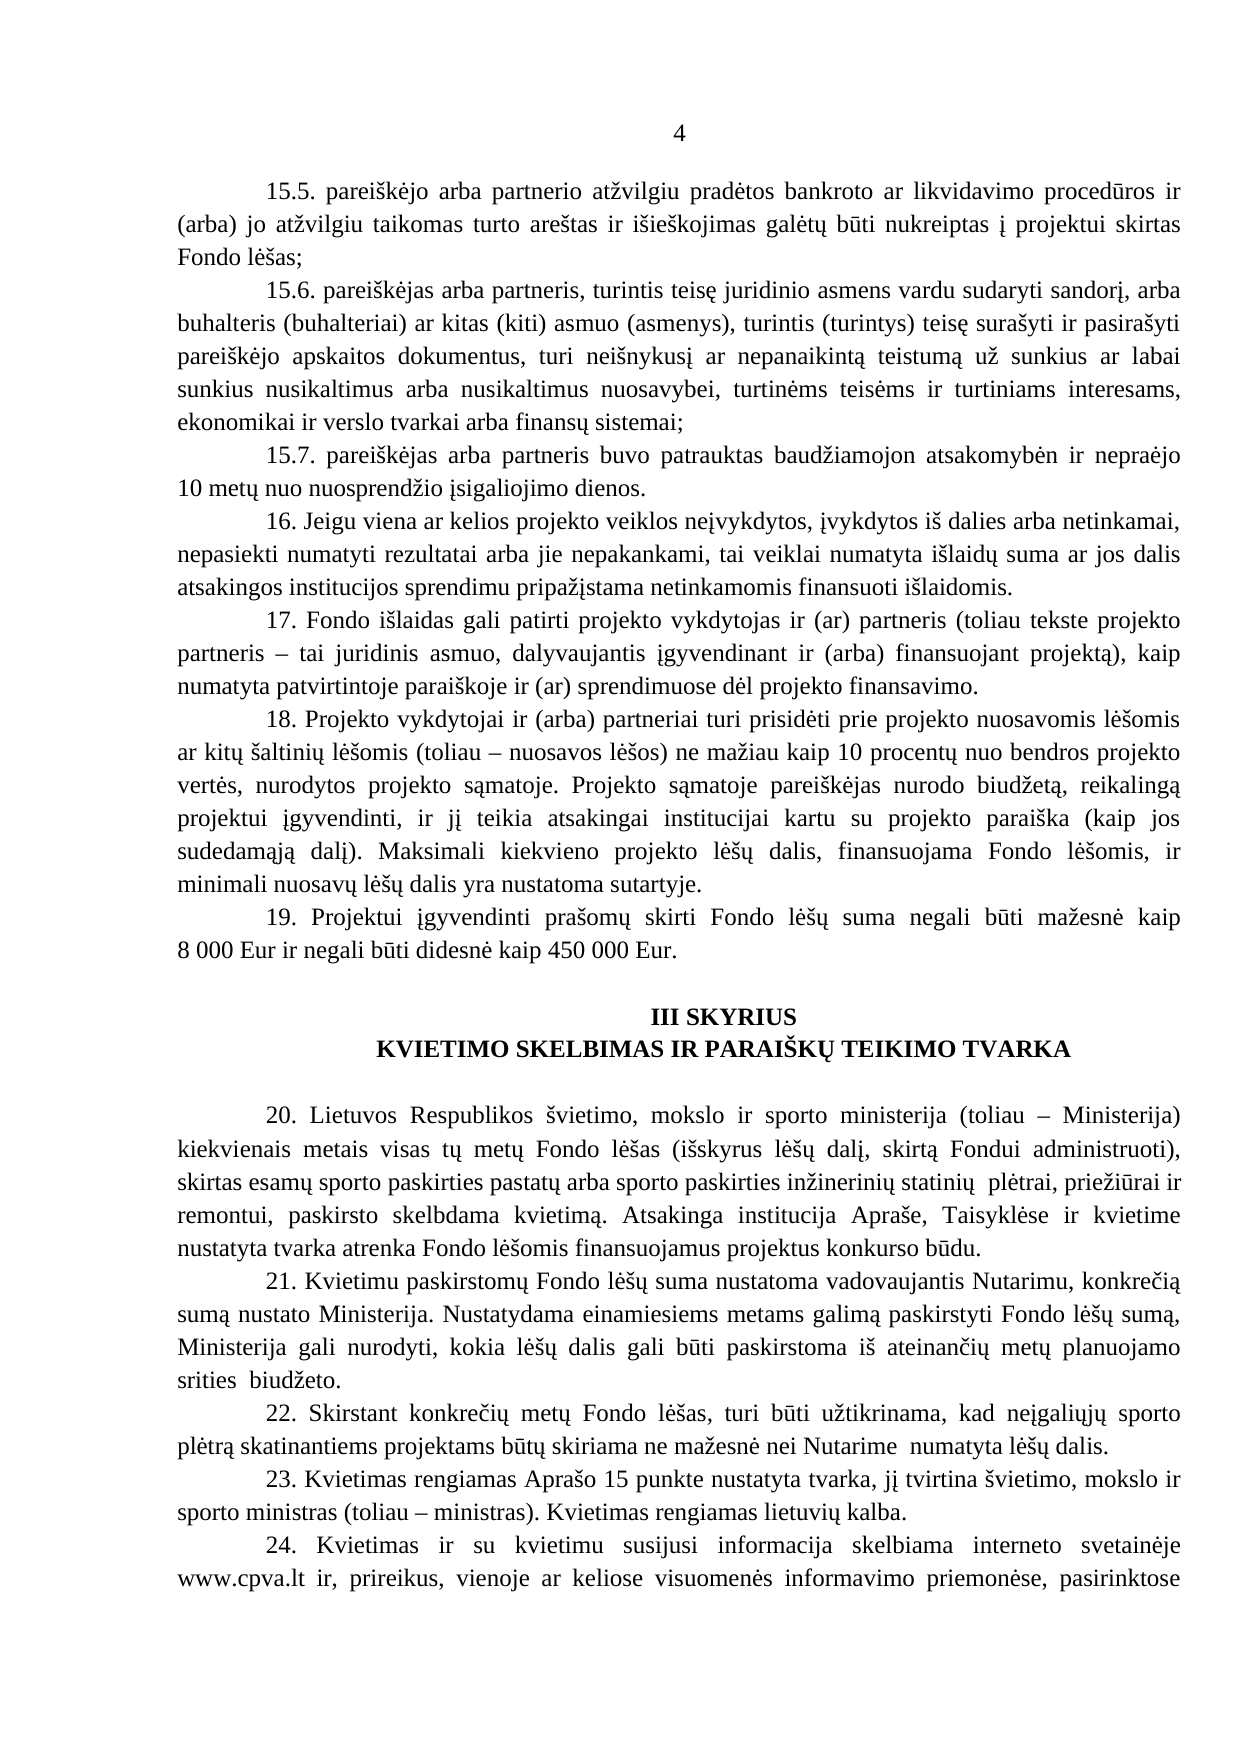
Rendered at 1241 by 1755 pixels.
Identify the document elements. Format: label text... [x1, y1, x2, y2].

text 23. Kvietimas rengiamas Aprašo 15 punkte nustatyta tvarka, jį tvirtina švietimo, mokslo ir sporto ministras (toliau – ministras). Kvietimas rengiamas lietuvių kalba. [177, 1464, 1182, 1526]
text 20. Lietuvos Respublikos švietimo, mokslo ir sporto ministerija (toliau – Ministerija) kiekvienais metais visas tų metų Fondo lėšas (išskyrus lėšų dalį, skirtą Fondui administruoti), skirtas esamų sporto paskirties pastatų arba sporto paskirties inžinerinių statinių plėtrai, priežiūrai ir remontui, paskirsto skelbdama kvietimą. Atsakinga institucija Apraše, Taisyklėse ir kvietime nustatyta tvarka atrenka Fondo lėšomis finansuojamus projektus konkurso būdu. [177, 1101, 1182, 1261]
text 17. Fondo išlaidas gali patirti projekto vykdytojas ir (ar) partneris (toliau tekste projekto partneris – tai juridinis asmuo, dalyvaujantis įgyvendinant ir (arba) finansuojant projektą), kaip numatyta patvirtintoje paraiškoje ir (ar) sprendimuose dėl projekto finansavimo. [177, 605, 1182, 700]
text 18. Projekto vykdytojai ir (arba) partneriai turi prisidėti prie projekto nuosavomis lėšomis ar kitų šaltinių lėšomis (toliau – nuosavos lėšos) ne mažiau kaip 10 procentų nuo bendros projekto vertės, nurodytos projekto sąmatoje. Projekto sąmatoje pareiškėjas nurodo biudžetą, reikalingą projektui įgyvendinti, ir jį teikia atsakingai institucijai kartu su projekto paraiška (kaip jos sudedamąją dalį). Maksimali kiekvieno projekto lėšų dalis, finansuojama Fondo lėšomis, ir minimali nuosavų lėšų dalis yra nustatoma sutartyje. [177, 704, 1182, 898]
text III SKYRIUS [177, 1002, 1182, 1030]
text 16. Jeigu viena ar kelios projekto veiklos neįvykdytos, įvykdytos iš dalies arba netinkamai, nepasiekti numatyti rezultatai arba jie nepakankami, tai veiklai numatyta išlaidų suma ar jos dalis atsakingos institucijos sprendimu pripažįstama netinkamomis finansuoti išlaidomis. [177, 506, 1182, 601]
text KVIETIMO SKELBIMAS IR PARAIŠKŲ TEIKIMO TVARKA [177, 1034, 1182, 1063]
text 24. Kvietimas ir su kvietimu susijusi informacija skelbiama interneto svetainėje www.cpva.lt ir, prireikus, vienoje ar keliose visuomenės informavimo priemonėse, pasirinktose [177, 1530, 1182, 1592]
text 19. Projektui įgyvendinti prašomų skirti Fondo lėšų suma negali būti mažesnė kaip 8 000 Eur ir negali būti didesnė kaip 450 000 Eur. [177, 902, 1182, 964]
text 21. Kvietimu paskirstomų Fondo lėšų suma nustatoma vadovaujantis Nutarimu, konkrečią sumą nustato Ministerija. Nustatydama einamiesiems metams galimą paskirstyti Fondo lėšų sumą, Ministerija gali nurodyti, kokia lėšų dalis gali būti paskirstoma iš ateinančių metų planuojamo srities biudžeto. [177, 1266, 1182, 1393]
text 22. Skirstant konkrečių metų Fondo lėšas, turi būti užtikrinama, kad neįgaliųjų sporto plėtrą skatinantiems projektams būtų skiriama ne mažesnė nei Nutarime numatyta lėšų dalis. [177, 1398, 1182, 1459]
text 15.7. pareiškėjas arba partneris buvo patrauktas baudžiamojon atsakomybėn ir nepraėjo 10 metų nuo nuosprendžio įsigaliojimo dienos. [177, 440, 1182, 502]
text 15.5. pareiškėjo arba partnerio atžvilgiu pradėtos bankroto ar likvidavimo procedūros ir (arba) jo atžvilgiu taikomas turto areštas ir išieškojimas galėtų būti nukreiptas į projektui skirtas Fondo lėšas; [177, 176, 1182, 271]
text 15.6. pareiškėjas arba partneris, turintis teisę juridinio asmens vardu sudaryti sandorį, arba buhalteris (buhalteriai) ar kitas (kiti) asmuo (asmenys), turintis (turintys) teisę surašyti ir pasirašyti pareiškėjo apskaitos dokumentus, turi neišnykusį ar nepanaikintą teistumą už sunkius ar labai sunkius nusikaltimus arba nusikaltimus nuosavybei, turtinėms teisėms ir turtiniams interesams, ekonomikai ir verslo tvarkai arba finansų sistemai; [177, 275, 1182, 436]
